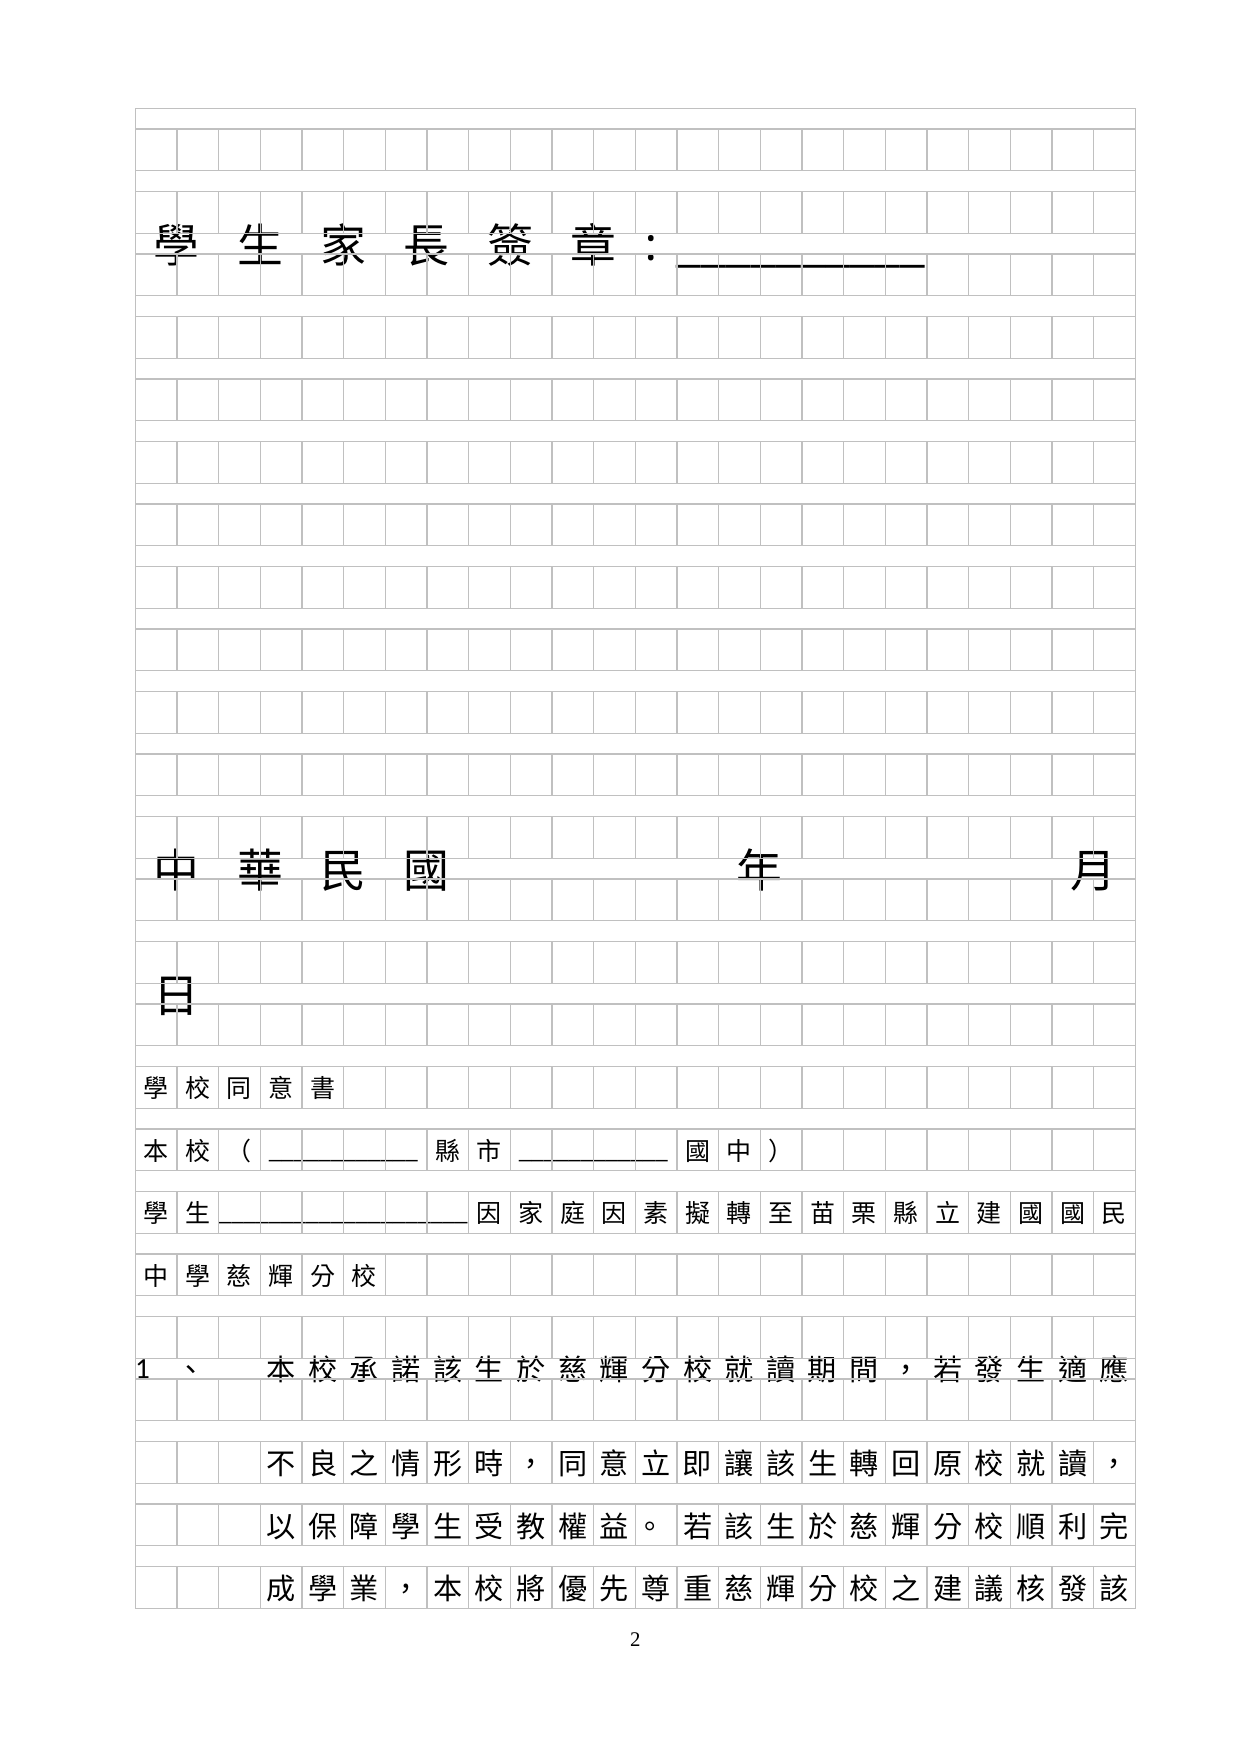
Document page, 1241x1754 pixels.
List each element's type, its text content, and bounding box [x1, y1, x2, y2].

text 學生家長簽章: __________ [678, 192, 718, 233]
text 本校（____________縣市____________國中） [553, 1130, 593, 1170]
text [636, 1067, 676, 1108]
text 中華民國 年 月 日 [886, 817, 926, 858]
text 中華民國 年 月 日 [178, 817, 218, 858]
text 學生____________________因家庭因素擬轉至苗栗縣立建國國民中學慈輝分校 [428, 1255, 468, 1295]
text 學生____________________因家庭因素擬轉至苗栗縣立建國國民中學慈輝分校 [261, 1192, 301, 1233]
text 本校（____________縣市____________國中） [261, 1130, 301, 1170]
text 中華民國 年 月 日 [261, 880, 301, 920]
text 學生家長簽章: __________ [303, 192, 343, 233]
text [553, 1067, 593, 1108]
text 中華民國 年 月 日 [803, 880, 843, 920]
text 本校（____________縣市____________國中） [469, 1130, 510, 1170]
text 學生家長簽章: __________ [844, 192, 885, 233]
text 學生____________________因家庭因素擬轉至苗栗縣立建國國民中學慈輝分校 [553, 1192, 593, 1233]
text 中華民國 年 月 日 [553, 942, 593, 983]
text 學生家長簽章: __________ [928, 192, 968, 233]
text 學生____________________因家庭因素擬轉至苗栗縣立建國國民中學慈輝分校 [386, 1192, 426, 1233]
text [428, 1067, 468, 1108]
text 同 [219, 1067, 260, 1108]
list 本校承諾該生於慈輝分校就讀期間，若發生適應不良之情形時，同意立即讓該生轉回原校就讀，以保障學生受教權益。若該生於慈輝分校順利完成學業，本校將優先尊重慈輝分校之建議核發該生畢業證書，鼓勵中輟學生遷過向善，以資肯定。 [136, 1484, 1135, 1503]
text 中華民國 年 月 日 [194, 859, 325, 878]
text 本校（____________縣市____________國中） [803, 1130, 843, 1170]
text 中華民國 年 月 日 [719, 1005, 760, 1045]
text 中華民國 年 月 日 [1053, 880, 1093, 920]
text [1094, 1067, 1135, 1108]
text 學生家長簽章: __________ [678, 268, 718, 295]
text 學生____________________因家庭因素擬轉至苗栗縣立建國國民中學慈輝分校 [761, 1255, 801, 1295]
text 中華民國 年 月 日 [261, 942, 301, 983]
text 學生____________________因家庭因素擬轉至苗栗縣立建國國民中學慈輝分校 [1053, 1255, 1093, 1295]
text 學生____________________因家庭因素擬轉至苗栗縣立建國國民中學慈輝分校 [136, 1255, 176, 1295]
text 中華民國 年 月 日 [803, 817, 843, 858]
text 本校（____________縣市____________國中） [428, 1130, 468, 1170]
text 學生____________________因家庭因素擬轉至苗栗縣立建國國民中學慈輝分校 [469, 1192, 510, 1233]
text 學生____________________因家庭因素擬轉至苗栗縣立建國國民中學慈輝分校 [761, 1192, 801, 1233]
text 中華民國 年 月 日 [303, 942, 343, 983]
text [344, 1067, 385, 1108]
text 中華民國 年 月 日 [136, 880, 176, 920]
text 中華民國 年 月 日 [178, 880, 218, 920]
text 學生____________________因家庭因素擬轉至苗栗縣立建國國民中學慈輝分校 [1053, 1192, 1093, 1233]
text 學生____________________因家庭因素擬轉至苗栗縣立建國國民中學慈輝分校 [636, 1192, 676, 1233]
text [886, 1067, 926, 1108]
text 本校（____________縣市____________國中） [761, 1130, 801, 1170]
text 學生家長簽章: __________ [803, 268, 843, 295]
text 學生家長簽章: __________ [844, 255, 885, 265]
text 學生____________________因家庭因素擬轉至苗栗縣立建國國民中學慈輝分校 [136, 1192, 176, 1233]
text 中華民國 年 月 日 [1053, 817, 1093, 858]
text 學生____________________因家庭因素擬轉至苗栗縣立建國國民中學慈輝分校 [219, 1255, 260, 1295]
text 學生家長簽章: __________ [1053, 255, 1093, 295]
text 學生家長簽章: __________ [428, 255, 468, 295]
text 本校（____________縣市____________國中） [511, 1130, 551, 1170]
text [1011, 1067, 1051, 1108]
text 中華民國 年 月 日 [719, 817, 760, 858]
text 中華民國 年 月 日 [886, 1005, 926, 1045]
text 校 [178, 1067, 218, 1108]
text 中華民國 年 月 日 [1094, 1005, 1135, 1045]
text 中華民國 年 月 日 [928, 1005, 968, 1045]
text 中華民國 年 月 日 [428, 1005, 468, 1045]
text 中華民國 年 月 日 [719, 942, 760, 983]
list 本校承諾該生於慈輝分校就讀期間，若發生適應不良之情形時，同意立即讓該生轉回原校就讀，以保障學生受教權益。若該生於慈輝分校順利完成學業，本校將優先尊重慈輝分校之建議核發該生畢業證書，鼓勵中輟學生遷過向善，以資肯定。 [365, 1359, 487, 1378]
text 中華民國 年 月 日 [178, 1005, 218, 1045]
text 中華民國 年 月 日 [594, 880, 635, 920]
text 中華民國 年 月 日 [678, 1005, 718, 1045]
text 中華民國 年 月 日 [1094, 880, 1135, 920]
text 中華民國 年 月 日 [344, 880, 385, 920]
text 中華民國 年 月 日 [428, 880, 468, 920]
text 學生家長簽章: __________ [678, 255, 718, 265]
text 學生家長簽章: __________ [553, 192, 593, 233]
text 中華民國 年 月 日 [386, 817, 426, 858]
text 本校（____________縣市____________國中） [178, 1130, 218, 1170]
text 中華民國 年 月 日 [303, 1005, 343, 1045]
text 本校（____________縣市____________國中） [386, 1130, 426, 1170]
text 中華民國 年 月 日 [136, 984, 161, 1003]
text 中華民國 年 月 日 [761, 942, 801, 983]
text 中華民國 年 月 日 [678, 817, 718, 858]
text 中華民國 年 月 日 [594, 942, 635, 983]
text 中華民國 年 月 日 [445, 859, 759, 878]
text 學生____________________因家庭因素擬轉至苗栗縣立建國國民中學慈輝分校 [553, 1255, 593, 1295]
text 學生家長簽章: __________ [886, 192, 926, 233]
text 中華民國 年 月 日 [136, 859, 157, 878]
text 中華民國 年 月 日 [594, 1005, 635, 1045]
text 學生____________________因家庭因素擬轉至苗栗縣立建國國民中學慈輝分校 [844, 1255, 885, 1295]
text 中華民國 年 月 日 [928, 880, 968, 920]
list 本校承諾該生於慈輝分校就讀期間，若發生適應不良之情形時，同意立即讓該生轉回原校就讀，以保障學生受教權益。若該生於慈輝分校順利完成學業，本校將優先尊重慈輝分校之建議核發該生畢業證書，鼓勵中輟學生遷過向善，以資肯定。 [136, 1546, 1135, 1566]
text 學生家長簽章: __________ [553, 255, 593, 295]
text 中華民國 年 月 日 [344, 817, 385, 858]
text 學生家長簽章: __________ [1053, 192, 1093, 233]
text 學生家長簽章: __________ [594, 255, 635, 295]
text 學生家長簽章: __________ [719, 268, 760, 295]
text 學生____________________因家庭因素擬轉至苗栗縣立建國國民中學慈輝分校 [803, 1255, 843, 1295]
text 本校（____________縣市____________國中） [136, 1109, 1135, 1128]
text 中華民國 年 月 日 [553, 880, 593, 920]
text 中華民國 年 月 日 [136, 796, 1135, 816]
text 學生____________________因家庭因素擬轉至苗栗縣立建國國民中學慈輝分校 [386, 1255, 426, 1295]
list 本校承諾該生於慈輝分校就讀期間，若發生適應不良之情形時，同意立即讓該生轉回原校就讀，以保障學生受教權益。若該生於慈輝分校順利完成學業，本校將優先尊重慈輝分校之建議核發該生畢業證書，鼓勵中輟學生遷過向善，以資肯定。 [136, 1296, 1135, 1316]
text 學生____________________因家庭因素擬轉至苗栗縣立建國國民中學慈輝分校 [636, 1255, 676, 1295]
text 中華民國 年 月 日 [261, 817, 301, 858]
text 學生____________________因家庭因素擬轉至苗栗縣立建國國民中學慈輝分校 [678, 1255, 718, 1295]
text 本校（____________縣市____________國中） [636, 1130, 676, 1170]
text 學生家長簽章: __________ [803, 192, 843, 233]
text 學生家長簽章: __________ [136, 192, 176, 233]
text 中華民國 年 月 日 [344, 942, 385, 983]
text [761, 1067, 801, 1108]
text 學生____________________因家庭因素擬轉至苗栗縣立建國國民中學慈輝分校 [1094, 1192, 1135, 1233]
text 中華民國 年 月 日 [844, 942, 885, 983]
text 中華民國 年 月 日 [386, 1005, 426, 1045]
text 學生____________________因家庭因素擬轉至苗栗縣立建國國民中學慈輝分校 [178, 1192, 218, 1233]
text 學生家長簽章: __________ [262, 234, 413, 253]
text [969, 1067, 1010, 1108]
text 中華民國 年 月 日 [1094, 817, 1135, 858]
text 中華民國 年 月 日 [410, 859, 429, 878]
text 學生____________________因家庭因素擬轉至苗栗縣立建國國民中學慈輝分校 [719, 1255, 760, 1295]
text 中華民國 年 月 日 [136, 817, 176, 858]
text 中華民國 年 月 日 [844, 817, 885, 858]
text 中華民國 年 月 日 [1011, 817, 1051, 858]
text 學生家長簽章: __________ [344, 255, 385, 295]
text 學生家長簽章: __________ [178, 255, 218, 295]
text 中華民國 年 月 日 [761, 1005, 801, 1045]
text 中華民國 年 月 日 [636, 817, 676, 858]
text 中華民國 年 月 日 [553, 1005, 593, 1045]
text 中華民國 年 月 日 [1011, 1005, 1051, 1045]
text 中華民國 年 月 日 [219, 1005, 260, 1045]
text 學生____________________因家庭因素擬轉至苗栗縣立建國國民中學慈輝分校 [303, 1192, 343, 1233]
text 中華民國 年 月 日 [178, 942, 218, 983]
text 學生家長簽章: __________ [178, 192, 218, 233]
text [1053, 1067, 1093, 1108]
text 中華民國 年 月 日 [928, 942, 968, 983]
text 學生家長簽章: __________ [761, 255, 801, 265]
text 本校（____________縣市____________國中） [1094, 1130, 1135, 1170]
text 學生____________________因家庭因素擬轉至苗栗縣立建國國民中學慈輝分校 [969, 1192, 1010, 1233]
text 中華民國 年 月 日 [303, 817, 343, 858]
text 本校（____________縣市____________國中） [1011, 1130, 1051, 1170]
text 中華民國 年 月 日 [469, 880, 510, 920]
text 中華民國 年 月 日 [469, 1005, 510, 1045]
text 中華民國 年 月 日 [886, 880, 926, 920]
text 中華民國 年 月 日 [429, 859, 442, 878]
text 中華民國 年 月 日 [1011, 880, 1051, 920]
text 學生家長簽章: __________ [261, 255, 301, 295]
text 學生家長簽章: __________ [511, 192, 551, 233]
text 中華民國 年 月 日 [511, 1005, 551, 1045]
text 中華民國 年 月 日 [719, 880, 760, 920]
text 學生____________________因家庭因素擬轉至苗栗縣立建國國民中學慈輝分校 [136, 1234, 1135, 1253]
text 學生家長簽章: __________ [636, 192, 676, 233]
list 本校承諾該生於慈輝分校就讀期間，若發生適應不良之情形時，同意立即讓該生轉回原校就讀，以保障學生受教權益。若該生於慈輝分校順利完成學業，本校將優先尊重慈輝分校之建議核發該生畢業證書，鼓勵中輟學生遷過向善，以資肯定。 [136, 1421, 1135, 1441]
text 本校（____________縣市____________國中） [844, 1130, 885, 1170]
text 中華民國 年 月 日 [969, 942, 1010, 983]
text 中華民國 年 月 日 [969, 1005, 1010, 1045]
text 中華民國 年 月 日 [136, 921, 1135, 941]
text 中華民國 年 月 日 [803, 1005, 843, 1045]
list 本校承諾該生於慈輝分校就讀期間，若發生適應不良之情形時，同意立即讓該生轉回原校就讀，以保障學生受教權益。若該生於慈輝分校順利完成學業，本校將優先尊重慈輝分校之建議核發該生畢業證書，鼓勵中輟學生遷過向善，以資肯定。 [145, 1359, 279, 1378]
text 中華民國 年 月 日 [553, 817, 593, 858]
text 學生家長簽章: __________ [1011, 255, 1051, 295]
text 學生家長簽章: __________ [219, 192, 260, 233]
text 中華民國 年 月 日 [761, 880, 801, 920]
text 本校（____________縣市____________國中） [303, 1130, 343, 1170]
text 學生家長簽章: __________ [761, 192, 801, 233]
text 學生____________________因家庭因素擬轉至苗栗縣立建國國民中學慈輝分校 [219, 1192, 260, 1233]
text 學生家長簽章: __________ [719, 192, 760, 233]
text 學生家長簽章: __________ [886, 255, 926, 295]
text 本校（____________縣市____________國中） [136, 1130, 176, 1170]
text 學生家長簽章: __________ [136, 171, 1135, 191]
text 中華民國 年 月 日 [761, 817, 801, 858]
text 中華民國 年 月 日 [969, 880, 1010, 920]
text 中華民國 年 月 日 [928, 817, 968, 858]
text 學生____________________因家庭因素擬轉至苗栗縣立建國國民中學慈輝分校 [969, 1255, 1010, 1295]
text 中華民國 年 月 日 [1011, 942, 1051, 983]
text 學生____________________因家庭因素擬轉至苗栗縣立建國國民中學慈輝分校 [1094, 1255, 1135, 1295]
text 學生____________________因家庭因素擬轉至苗栗縣立建國國民中學慈輝分校 [511, 1255, 551, 1295]
text 中華民國 年 月 日 [469, 942, 510, 983]
text 學生家長簽章: __________ [636, 255, 676, 295]
text 中華民國 年 月 日 [469, 817, 510, 858]
text 中華民國 年 月 日 [511, 942, 551, 983]
text [928, 1067, 968, 1108]
text 中華民國 年 月 日 [678, 880, 718, 920]
text 中華民國 年 月 日 [511, 817, 551, 858]
text 學生____________________因家庭因素擬轉至苗栗縣立建國國民中學慈輝分校 [303, 1255, 343, 1295]
text 學生家長簽章: __________ [469, 192, 510, 233]
text 學生____________________因家庭因素擬轉至苗栗縣立建國國民中學慈輝分校 [469, 1255, 510, 1295]
text 中華民國 年 月 日 [136, 942, 176, 983]
text [719, 1067, 760, 1108]
text 學生____________________因家庭因素擬轉至苗栗縣立建國國民中學慈輝分校 [886, 1255, 926, 1295]
text 本校（____________縣市____________國中） [678, 1130, 718, 1170]
text 學 [136, 1067, 176, 1108]
text 學生家長簽章: __________ [1094, 255, 1135, 295]
text 學生家長簽章: __________ [803, 255, 843, 265]
text [594, 1067, 635, 1108]
text 學生家長簽章: __________ [969, 255, 1010, 295]
text [803, 1067, 843, 1108]
text 學生____________________因家庭因素擬轉至苗栗縣立建國國民中學慈輝分校 [928, 1192, 968, 1233]
text 學生家長簽章: __________ [844, 268, 885, 295]
text 中華民國 年 月 日 [344, 1005, 385, 1045]
text 中華民國 年 月 日 [428, 942, 468, 983]
text 中華民國 年 月 日 [386, 942, 426, 983]
text 中華民國 年 月 日 [344, 859, 407, 878]
text [844, 1067, 885, 1108]
text [386, 1067, 426, 1108]
text 學生家長簽章: __________ [428, 192, 468, 233]
text 中華民國 年 月 日 [636, 942, 676, 983]
text 學生____________________因家庭因素擬轉至苗栗縣立建國國民中學慈輝分校 [344, 1192, 385, 1233]
text 學生____________________因家庭因素擬轉至苗栗縣立建國國民中學慈輝分校 [594, 1255, 635, 1295]
text 本校（____________縣市____________國中） [1053, 1130, 1093, 1170]
text 中華民國 年 月 日 [763, 859, 1079, 878]
text 學生家長簽章: __________ [594, 192, 635, 233]
text 中華民國 年 月 日 [511, 880, 551, 920]
text 學生____________________因家庭因素擬轉至苗栗縣立建國國民中學慈輝分校 [803, 1192, 843, 1233]
text 學生____________________因家庭因素擬轉至苗栗縣立建國國民中學慈輝分校 [844, 1192, 885, 1233]
text 學生____________________因家庭因素擬轉至苗栗縣立建國國民中學慈輝分校 [178, 1255, 218, 1295]
text 本校（____________縣市____________國中） [886, 1130, 926, 1170]
text 中華民國 年 月 日 [219, 880, 260, 920]
text 中華民國 年 月 日 [136, 1005, 176, 1045]
text 中華民國 年 月 日 [844, 880, 885, 920]
text 中華民國 年 月 日 [1094, 942, 1135, 983]
text 學生家長簽章: __________ [1094, 192, 1135, 233]
text [511, 1067, 551, 1108]
text 學生____________________因家庭因素擬轉至苗栗縣立建國國民中學慈輝分校 [678, 1192, 718, 1233]
text 學生____________________因家庭因素擬轉至苗栗縣立建國國民中學慈輝分校 [1011, 1192, 1051, 1233]
text 學生____________________因家庭因素擬轉至苗栗縣立建國國民中學慈輝分校 [428, 1192, 468, 1233]
text 中華民國 年 月 日 [844, 1005, 885, 1045]
text 學生____________________因家庭因素擬轉至苗栗縣立建國國民中學慈輝分校 [719, 1192, 760, 1233]
text 中華民國 年 月 日 [678, 942, 718, 983]
text 學生家長簽章: __________ [303, 255, 343, 295]
text 書 [303, 1067, 343, 1108]
text 本校（____________縣市____________國中） [719, 1130, 760, 1170]
text 學生____________________因家庭因素擬轉至苗栗縣立建國國民中學慈輝分校 [594, 1192, 635, 1233]
text 學生家長簽章: __________ [386, 192, 426, 233]
text 學生家長簽章: __________ [344, 192, 385, 233]
text 學生家長簽章: __________ [719, 255, 760, 265]
text [469, 1067, 510, 1108]
text 意 [261, 1067, 301, 1108]
text [678, 1067, 718, 1108]
text 中華民國 年 月 日 [803, 942, 843, 983]
text 學生家長簽章: __________ [761, 268, 801, 295]
text 學生家長簽章: __________ [969, 192, 1010, 233]
text 學生家長簽章: __________ [136, 234, 258, 253]
text 學生家長簽章: __________ [386, 255, 426, 295]
text 學生家長簽章: __________ [417, 234, 1135, 253]
text 中華民國 年 月 日 [969, 817, 1010, 858]
text 中華民國 年 月 日 [428, 817, 468, 858]
text 中華民國 年 月 日 [594, 817, 635, 858]
text 學生____________________因家庭因素擬轉至苗栗縣立建國國民中學慈輝分校 [928, 1255, 968, 1295]
text 學生家長簽章: __________ [219, 255, 260, 295]
text 中華民國 年 月 日 [886, 942, 926, 983]
text 學生家長簽章: __________ [136, 255, 176, 295]
text 中華民國 年 月 日 [261, 1005, 301, 1045]
text 中華民國 年 月 日 [191, 984, 1135, 1003]
text 學生____________________因家庭因素擬轉至苗栗縣立建國國民中學慈輝分校 [261, 1255, 301, 1295]
text 中華民國 年 月 日 [219, 942, 260, 983]
text 本校（____________縣市____________國中） [594, 1130, 635, 1170]
text 本校（____________縣市____________國中） [344, 1130, 385, 1170]
text 中華民國 年 月 日 [1053, 942, 1093, 983]
text 中華民國 年 月 日 [636, 1005, 676, 1045]
text 學生家長簽章: __________ [469, 255, 510, 295]
text 學生家長簽章: __________ [928, 255, 968, 295]
text 本校（____________縣市____________國中） [219, 1130, 260, 1170]
text 學生家長簽章: __________ [261, 192, 301, 233]
text 學生____________________因家庭因素擬轉至苗栗縣立建國國民中學慈輝分校 [886, 1192, 926, 1233]
text [136, 1046, 1135, 1066]
text 學生____________________因家庭因素擬轉至苗栗縣立建國國民中學慈輝分校 [511, 1192, 551, 1233]
text 本校（____________縣市____________國中） [969, 1130, 1010, 1170]
text 學生____________________因家庭因素擬轉至苗栗縣立建國國民中學慈輝分校 [136, 1171, 1135, 1191]
text 學生家長簽章: __________ [511, 255, 551, 295]
text 中華民國 年 月 日 [636, 880, 676, 920]
text 學生____________________因家庭因素擬轉至苗栗縣立建國國民中學慈輝分校 [1011, 1255, 1051, 1295]
text 中華民國 年 月 日 [219, 817, 260, 858]
text 本校（____________縣市____________國中） [928, 1130, 968, 1170]
text 學生____________________因家庭因素擬轉至苗栗縣立建國國民中學慈輝分校 [344, 1255, 385, 1295]
text 中華民國 年 月 日 [386, 880, 426, 920]
text 中華民國 年 月 日 [303, 880, 343, 920]
text 學生家長簽章: __________ [1011, 192, 1051, 233]
text 中華民國 年 月 日 [1053, 1005, 1093, 1045]
text 中華民國 年 月 日 [1108, 859, 1135, 878]
